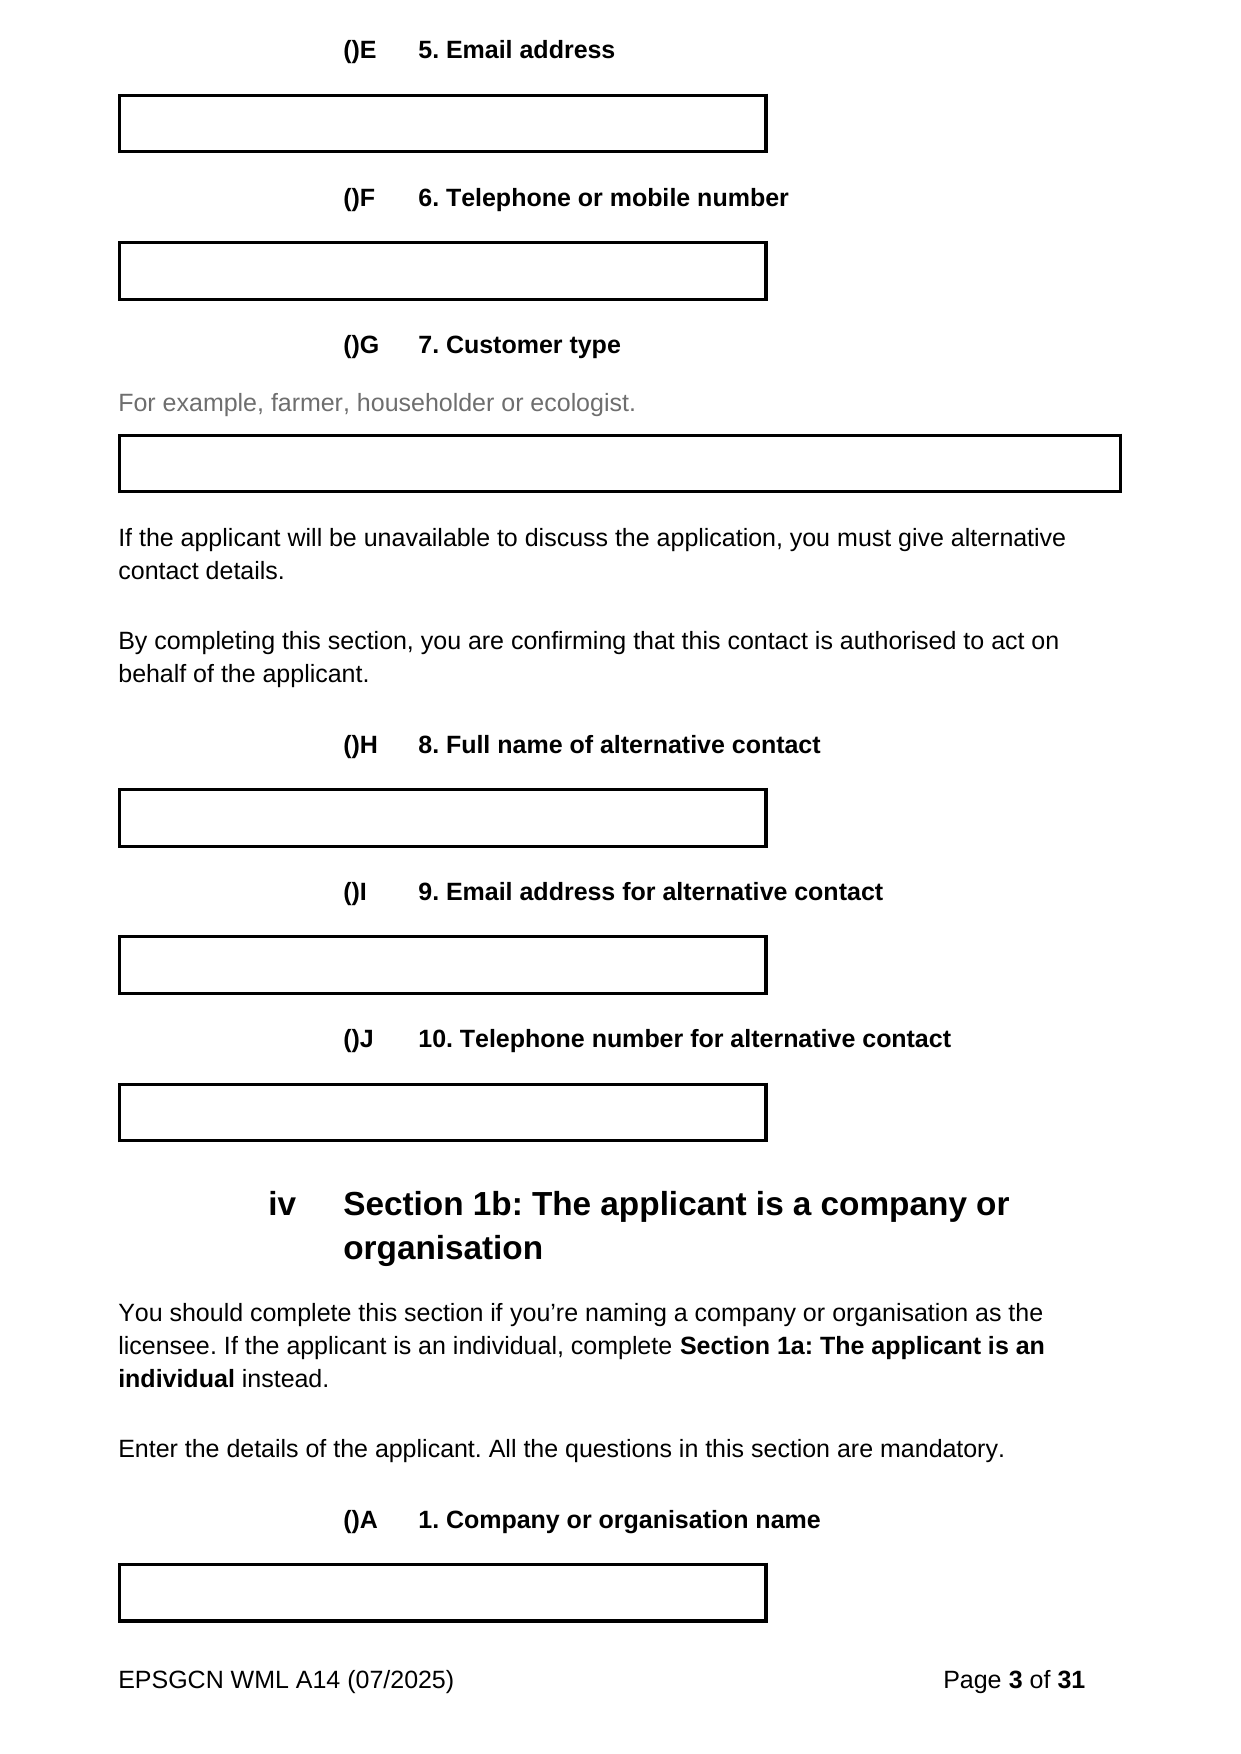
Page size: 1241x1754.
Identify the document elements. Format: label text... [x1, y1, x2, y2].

subtitle Section 1b: The applicant is a company or organisation [268, 1184, 1122, 1267]
subtitle 9. Email address for alternative contact [343, 877, 1122, 906]
subtitle 7. Customer type [343, 330, 1122, 359]
subtitle 6. Telephone or mobile number [343, 183, 1122, 211]
subtitle 8. Full name of alternative contact [343, 730, 1122, 759]
text By completing this section, you are confirming that this contact is authorised to act on behalf of the applicant. [118, 626, 1122, 688]
subtitle 1. Company or organisation name [343, 1505, 1122, 1533]
text You should complete this section if you’re naming a company or organisation as the licensee. If the applicant is an individual, complete Section 1a: The applicant is an individual instead. [118, 1298, 1122, 1392]
text If the applicant will be unavailable to discuss the application, you must give alternative contact details. [118, 523, 1122, 584]
subtitle 5. Email address [343, 35, 1122, 64]
subtitle 10. Telephone number for alternative contact [343, 1024, 1122, 1053]
text Enter the details of the applicant. All the questions in this section are mandatory. [118, 1434, 1122, 1463]
text For example, farmer, householder or ecologist. [118, 388, 1122, 417]
